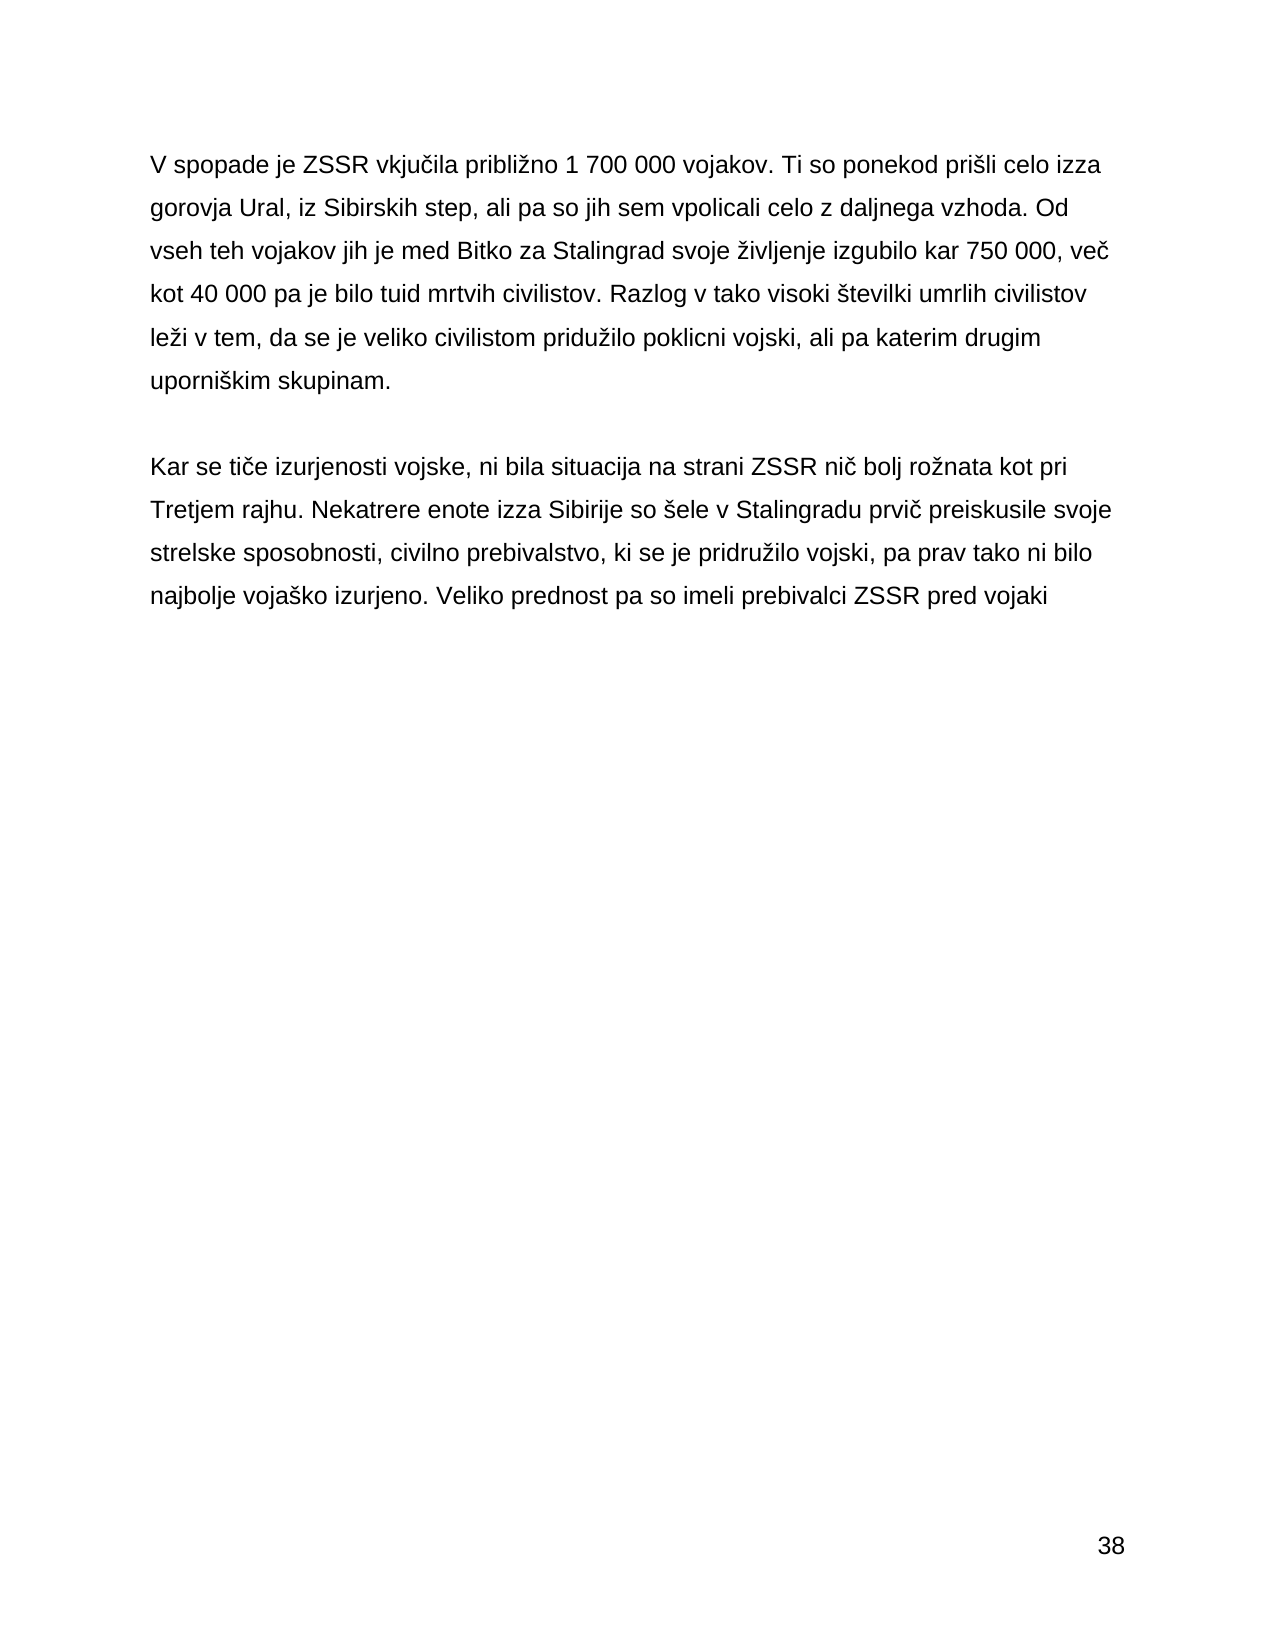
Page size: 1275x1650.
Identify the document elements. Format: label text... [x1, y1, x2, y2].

text V spopade je ZSSR vkjučila približno 1 700 000 vojakov. Ti so ponekod prišli celo izza gorovja Ural, iz Sibirskih step, ali pa so jih sem vpolicali celo z daljnega vzhoda. Od vseh teh vojakov jih je med Bitko za Stalingrad svoje življenje izgubilo kar 750 000, več kot 40 000 pa je bilo tuid mrtvih civilistov. Razlog v tako visoki številki umrlih civilistov leži v tem, da se je veliko civilistom pridužilo poklicni vojski, ali pa katerim drugim uporniškim skupinam. [150, 150, 1125, 394]
text Kar se tiče izurjenosti vojske, ni bila situacija na strani ZSSR nič bolj rožnata kot pri Tretjem rajhu. Nekatrere enote izza Sibirije so šele v Stalingradu prvič preiskusile svoje strelske sposobnosti, civilno prebivalstvo, ki se je pridružilo vojski, pa prav tako ni bilo najbolje vojaško izurjeno. Veliko prednost pa so imeli prebivalci ZSSR pred vojaki [150, 452, 1125, 610]
